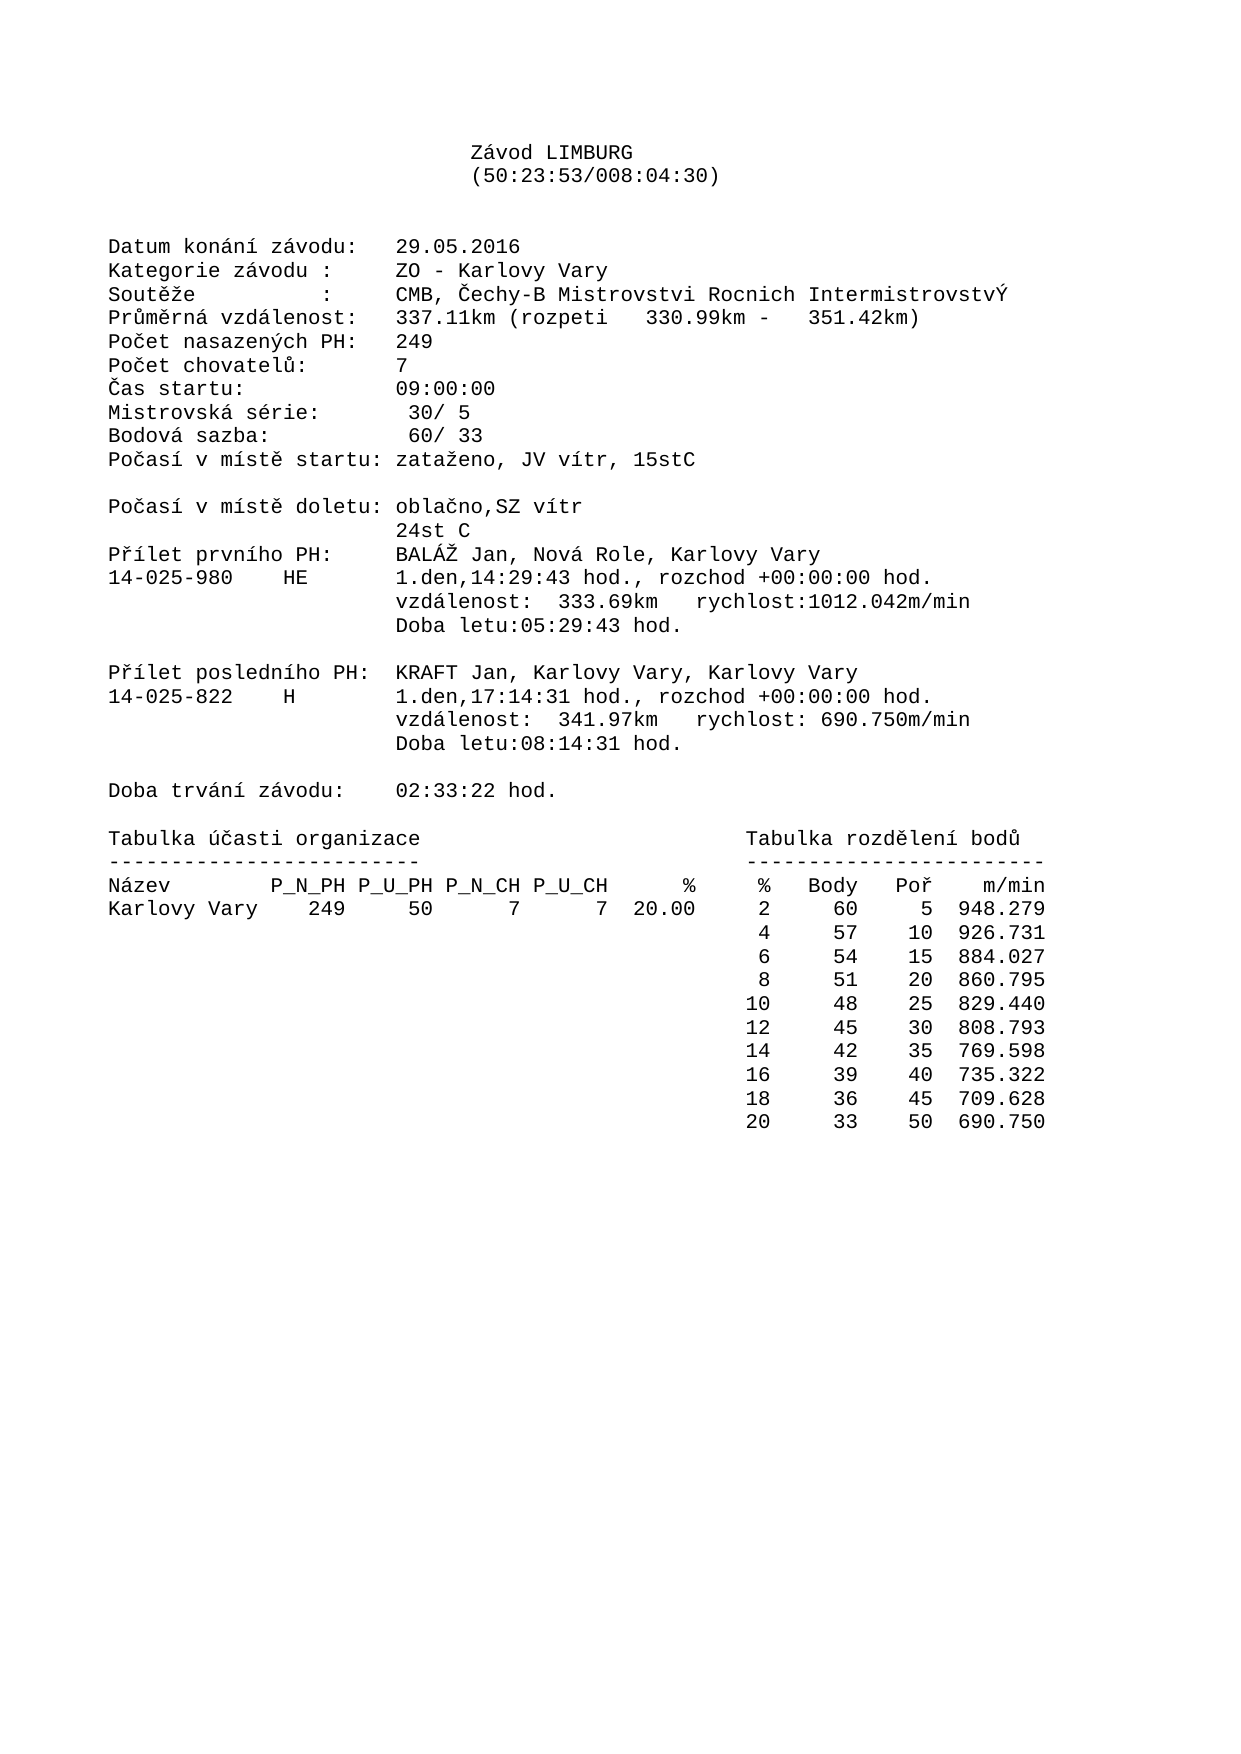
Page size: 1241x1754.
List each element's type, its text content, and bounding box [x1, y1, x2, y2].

text Počet chovatelů: 7 [95, 354, 1140, 378]
text 14-025-822 H 1.den,17:14:31 hod., rozchod +00:00:00 hod. [95, 686, 1140, 709]
text 6 54 15 884.027 [95, 946, 1140, 969]
text 16 39 40 735.322 [95, 1064, 1140, 1088]
text ------------------------- ------------------------ [95, 851, 1140, 875]
text Přílet posledního PH: KRAFT Jan, Karlovy Vary, Karlovy Vary [95, 662, 1140, 686]
text Doba letu:08:14:31 hod. [95, 733, 1140, 757]
text Soutěže : CMB, Čechy-B Mistrovstvi Rocnich IntermistrovstvÝ [95, 284, 1140, 307]
text 14 42 35 769.598 [95, 1040, 1140, 1064]
text Závod LIMBURG [95, 142, 1140, 165]
text Počet nasazených PH: 249 [95, 331, 1140, 354]
text (50:23:53/008:04:30) [95, 165, 1140, 189]
text 18 36 45 709.628 [95, 1088, 1140, 1111]
text 14-025-980 HE 1.den,14:29:43 hod., rozchod +00:00:00 hod. [95, 567, 1140, 591]
text 24st C [95, 520, 1140, 544]
text Karlovy Vary 249 50 7 7 20.00 2 60 5 948.279 [95, 898, 1140, 922]
text 12 45 30 808.793 [95, 1017, 1140, 1040]
text 20 33 50 690.750 [95, 1111, 1140, 1135]
text Doba trvání závodu: 02:33:22 hod. [95, 780, 1140, 804]
text 8 51 20 860.795 [95, 969, 1140, 993]
text 4 57 10 926.731 [95, 922, 1140, 946]
text Název P_N_PH P_U_PH P_N_CH P_U_CH % % Body Poř m/min [95, 875, 1140, 898]
text Počasí v místě doletu: oblačno,SZ vítr [95, 496, 1140, 520]
text Bodová sazba: 60/ 33 [95, 426, 1140, 449]
text 10 48 25 829.440 [95, 993, 1140, 1017]
text Čas startu: 09:00:00 [95, 378, 1140, 402]
text Přílet prvního PH: BALÁŽ Jan, Nová Role, Karlovy Vary [95, 544, 1140, 567]
text vzdálenost: 333.69km rychlost:1012.042m/min [95, 591, 1140, 615]
text Kategorie závodu : ZO - Karlovy Vary [95, 260, 1140, 284]
text vzdálenost: 341.97km rychlost: 690.750m/min [95, 709, 1140, 733]
text Doba letu:05:29:43 hod. [95, 615, 1140, 638]
text Průměrná vzdálenost: 337.11km (rozpeti 330.99km - 351.42km) [95, 307, 1140, 331]
text Tabulka účasti organizace Tabulka rozdělení bodů [95, 827, 1140, 851]
text Mistrovská série: 30/ 5 [95, 402, 1140, 426]
text Datum konání závodu: 29.05.2016 [95, 236, 1140, 260]
text Počasí v místě startu: zataženo, JV vítr, 15stC [95, 449, 1140, 473]
